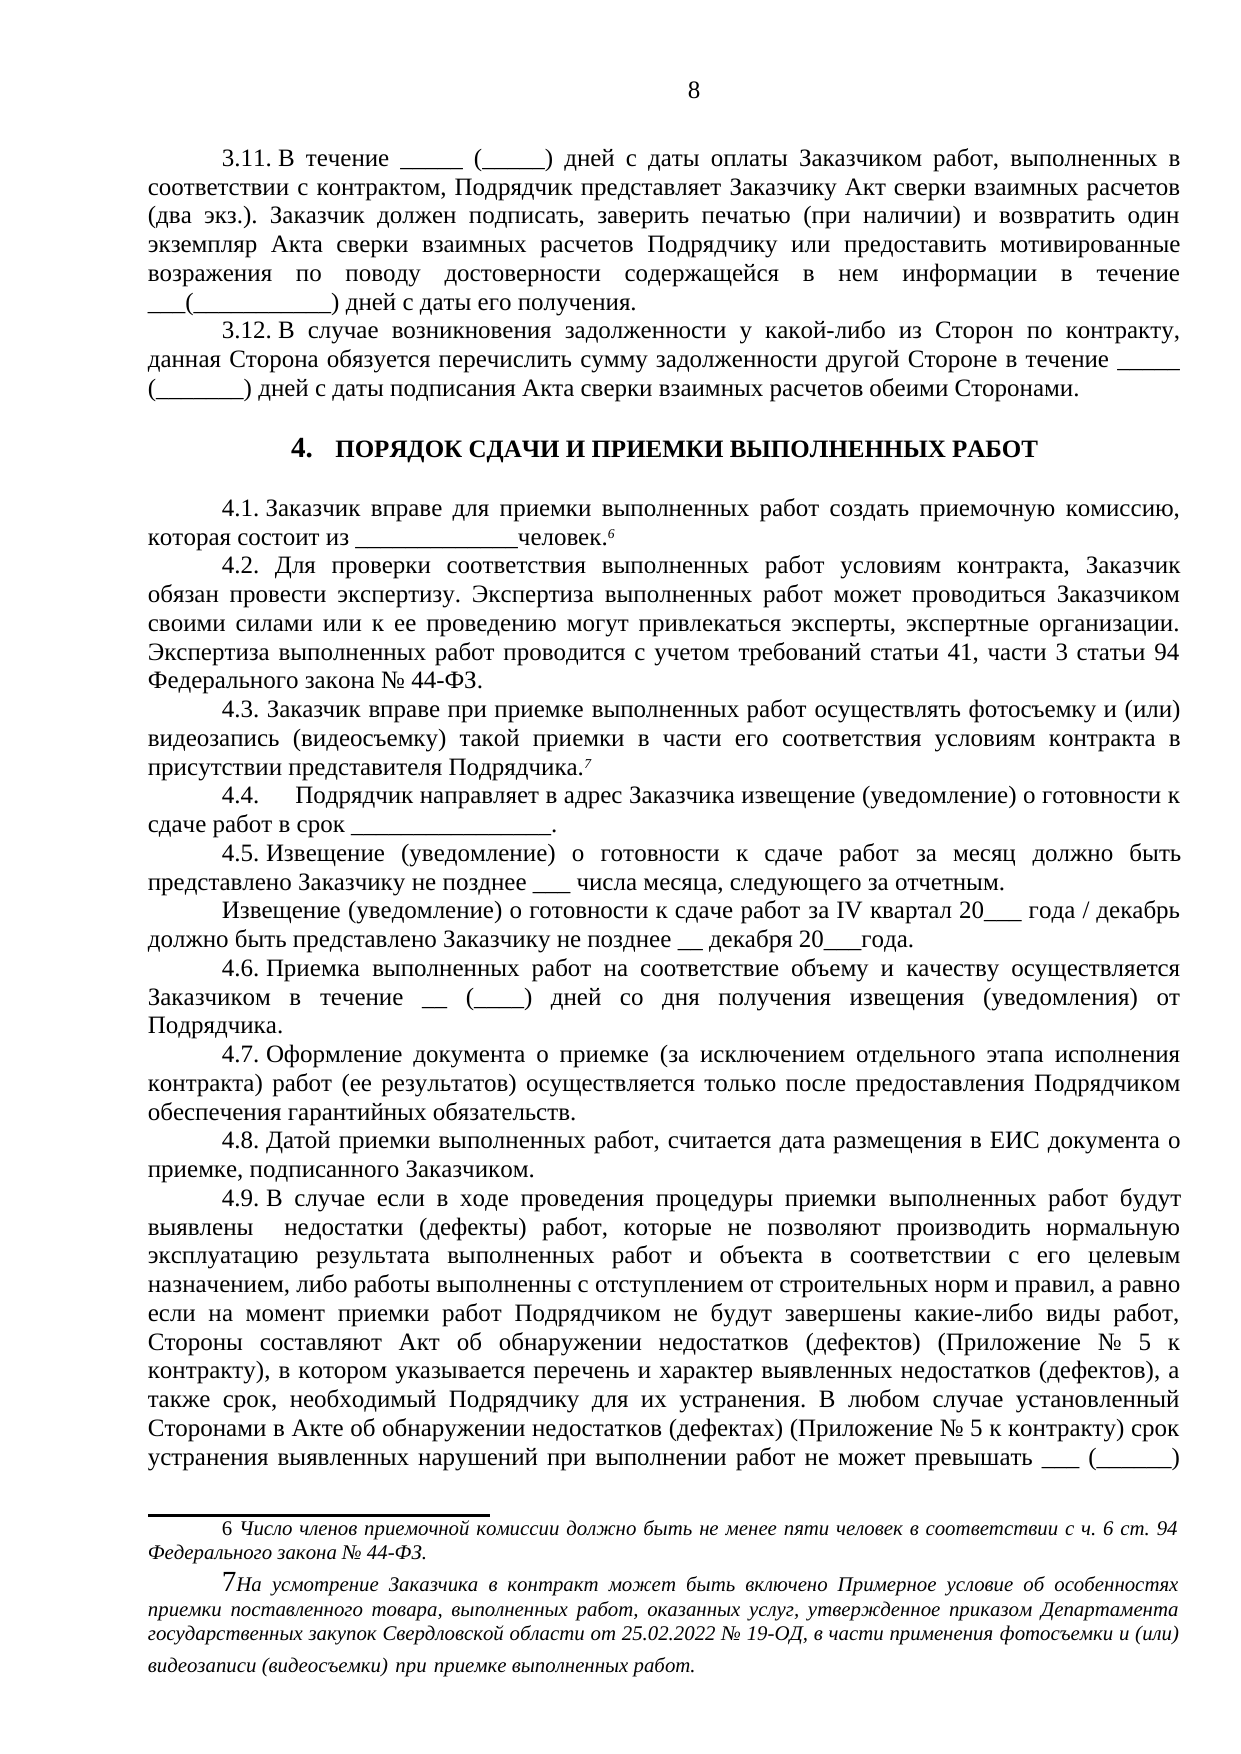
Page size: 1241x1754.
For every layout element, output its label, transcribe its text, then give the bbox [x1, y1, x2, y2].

list Извещение (уведомление) о готовности к сдаче работ за месяц должно быть представлено Заказчику не позднее ___ числа месяца, следующего за отчетным. [148, 838, 1181, 895]
text 4.3. Заказчик вправе при приемке выполненных работ осуществлять фотосъемку и (или) видеозапись (видеосъемку) такой приемки в части его соответствия условиям контракта в присутствии представителя Подрядчика. [148, 694, 1181, 780]
text Извещение (уведомление) о готовности к сдаче работ за IV квартал 20___ года / декабрь должно быть представлено Заказчику не позднее __ декабря 20___года. [148, 895, 1181, 953]
list Датой приемки выполненных работ, считается дата размещения в ЕИС документа о приемке, подписанного Заказчиком. [148, 1125, 1181, 1183]
text На усмотрение Заказчика в контракт может быть включено Примерное условие об особенностях приемки поставленного товара, выполненных работ, оказанных услуг, утвержденное приказом Департамента государственных закупок Свердловской области от 25.02.2022 № 19-ОД, в части применения фотосъемки и (или) видеозаписи (видеосъемки) при приемке выполненных работ. [148, 1564, 1181, 1679]
text 4.2. Для проверки соответствия выполненных работ условиям контракта, Заказчик обязан провести экспертизу. Экспертиза выполненных работ может проводиться Заказчиком своими силами или к ее проведению могут привлекаться эксперты, экспертные организации. Экспертиза выполненных работ проводится с учетом требований статьи 41, части 3 статьи 94 Федерального закона № 44-ФЗ. [148, 550, 1181, 694]
list Подрядчик направляет в адрес Заказчика извещение (уведомление) о готовности к сдаче работ в срок ________________. [148, 780, 1181, 838]
list ПОРЯДОК СДАЧИ И ПРИЕМКИ ВЫПОЛНЕННЫХ РАБОТ [148, 431, 1181, 464]
list Оформление документа о приемке (за исключением отдельного этапа исполнения контракта) работ (ее результатов) осуществляется только после предоставления Подрядчиком обеспечения гарантийных обязательств. [148, 1039, 1181, 1125]
list В случае если в ходе проведения процедуры приемки выполненных работ будут выявлены недостатки (дефекты) работ, которые не позволяют производить нормальную эксплуатацию результата выполненных работ и объекта в соответствии с его целевым назначением, либо работы выполненны с отступлением от строительных норм и правил, а равно если на момент приемки работ Подрядчиком не будут завершены какие-либо виды работ, Стороны составляют Акт об обнаружении недостатков (дефектов) (Приложение № 5 к контракту), в котором указывается перечень и характер выявленных недостатков (дефектов), а также срок, необходимый Подрядчику для их устранения. В любом случае установленный Сторонами в Акте об обнаружении недостатков (дефектах) (Приложение № 5 к контракту) срок устранения выявленных нарушений при выполнении работ не может превышать ___ (______) [148, 1183, 1181, 1470]
text 4.1. Заказчик вправе для приемки выполненных работ создать приемочную комиссию, которая состоит из _____________человек. [148, 493, 1181, 550]
text 3.11. В течение _____ (_____) дней с даты оплаты Заказчиком работ, выполненных в соответствии с контрактом, Подрядчик представляет Заказчику Акт сверки взаимных расчетов (два экз.). Заказчик должен подписать, заверить печатью (при наличии) и возвратить один экземпляр Акта сверки взаимных расчетов Подрядчику или предоставить мотивированные возражения по поводу достоверности содержащейся в нем информации в течение ___(___________) дней с даты его получения. [148, 143, 1181, 316]
text Число членов приемочной комиссии должно быть не менее пяти человек в соответствии с ч. 6 ст. 94 Федерального закона № 44-ФЗ. [148, 1516, 1181, 1564]
text 3.12. В случае возникновения задолженности у какой-либо из Сторон по контракту, данная Сторона обязуется перечислить сумму задолженности другой Стороне в течение _____ (_______) дней с даты подписания Акта сверки взаимных расчетов обеими Сторонами. [148, 316, 1181, 402]
list Приемка выполненных работ на соответствие объему и качеству осуществляется Заказчиком в течение __ (____) дней со дня получения извещения (уведомления) от Подрядчика. [148, 953, 1181, 1039]
